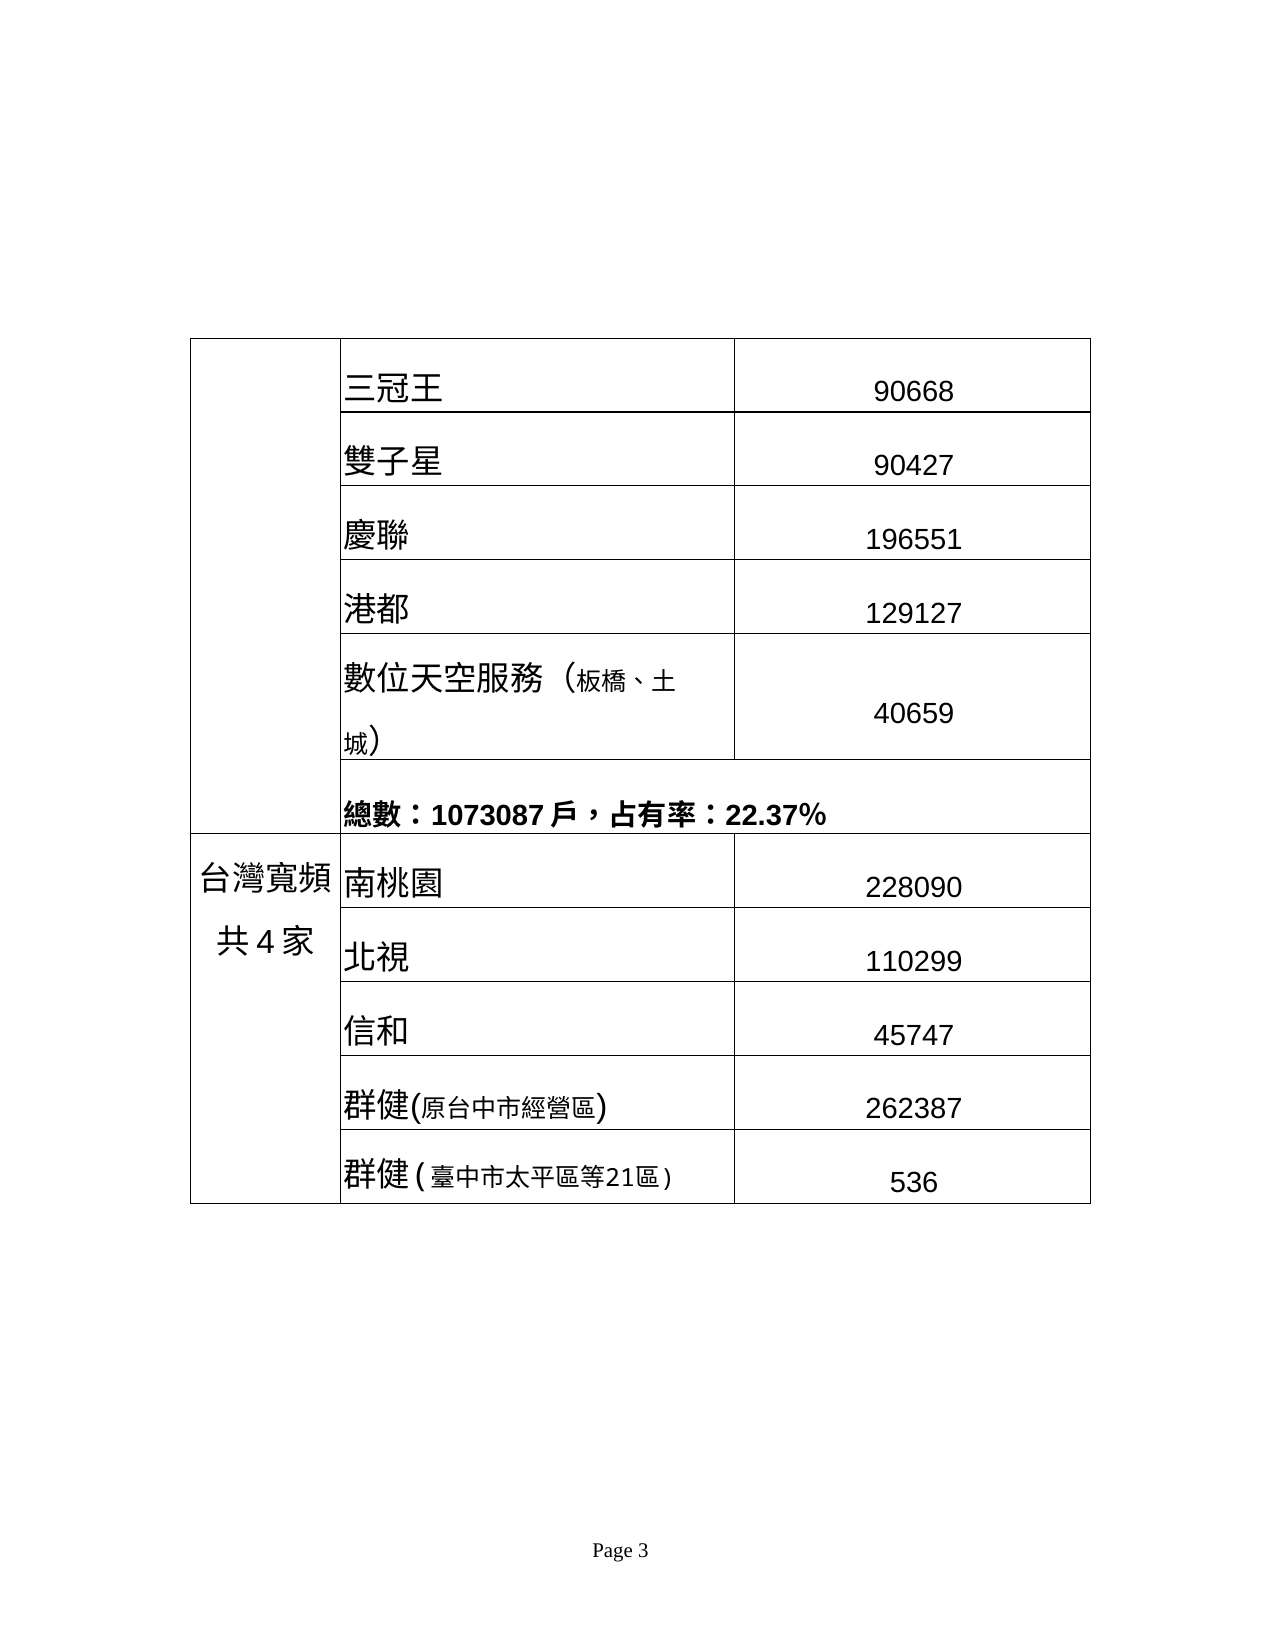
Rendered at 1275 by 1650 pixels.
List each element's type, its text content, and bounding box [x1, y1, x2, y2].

table_cell 110299 [735, 908, 1090, 981]
table_cell 雙子星 [341, 413, 734, 485]
table_cell 45747 [735, 982, 1090, 1055]
table_cell 信和 [341, 982, 734, 1055]
table_cell 北視 [341, 908, 734, 981]
table_cell 90668 [735, 339, 1090, 411]
table_cell 群健(臺中市太平區等21區) [341, 1130, 734, 1203]
table_cell [191, 339, 340, 833]
table_cell 群健(原台中市經營區) [341, 1056, 734, 1129]
table_cell 慶聯 [341, 486, 734, 559]
table_cell 228090 [735, 834, 1090, 907]
table_cell 129127 [735, 560, 1090, 633]
table_cell 262387 [735, 1056, 1090, 1129]
table_cell 台灣寬頻 共4家 [191, 834, 340, 1203]
table_cell 數位天空服務（板橋、土城） [341, 634, 734, 759]
table_cell 536 [735, 1130, 1090, 1203]
table_cell 南桃園 [341, 834, 734, 907]
table_cell 196551 [735, 486, 1090, 559]
table_cell 90427 [735, 413, 1090, 485]
table_cell 總數：1073087戶，占有率：22.37％ [341, 760, 1090, 833]
table_cell 港都 [341, 560, 734, 633]
table_cell 三冠王 [341, 339, 734, 411]
table_cell 40659 [735, 634, 1090, 759]
